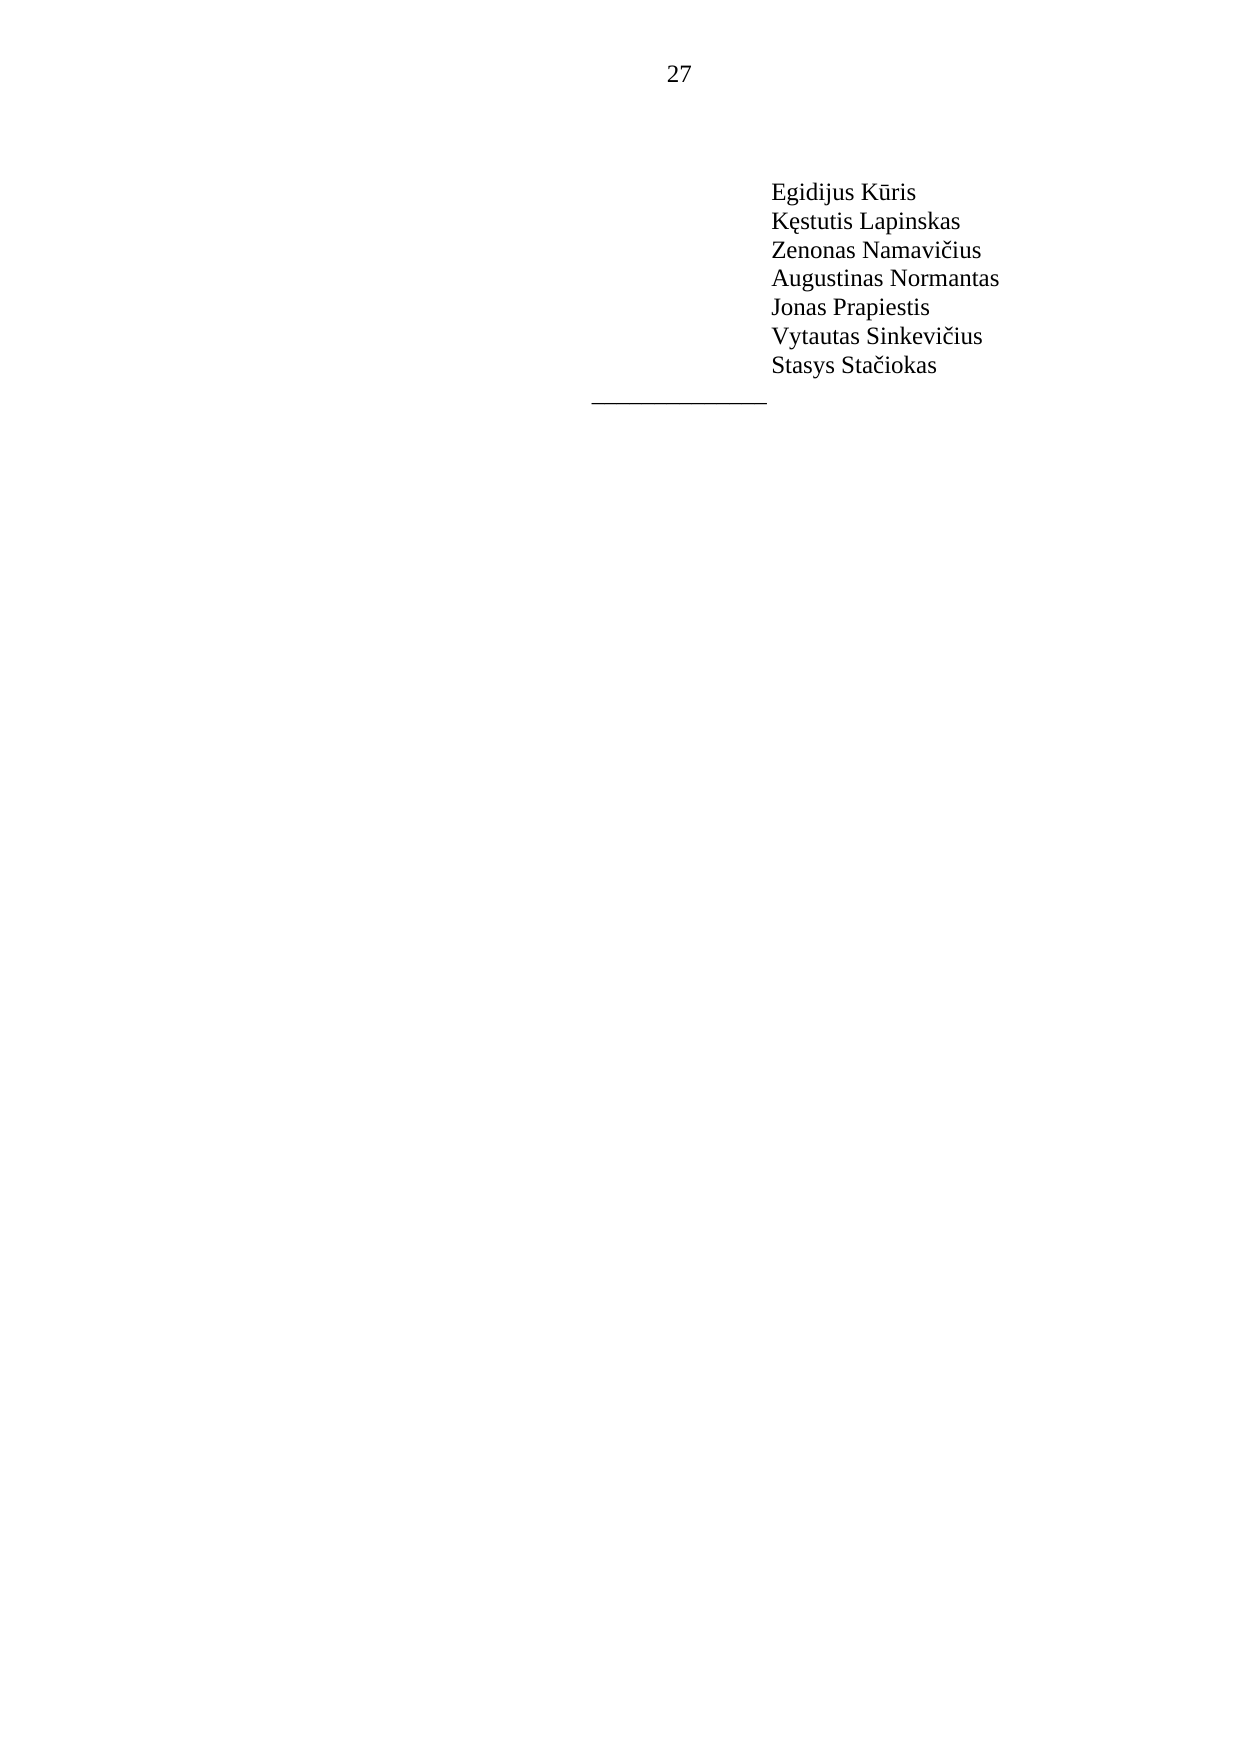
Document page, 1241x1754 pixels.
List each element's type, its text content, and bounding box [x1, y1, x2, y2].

text Kęstutis Lapinskas [177, 206, 1181, 235]
text Augustinas Normantas [177, 263, 1181, 292]
text Stasys Stačiokas [177, 350, 1181, 378]
text Jonas Prapiestis [177, 292, 1181, 321]
text Zenonas Namavičius [177, 235, 1181, 263]
text Vytautas Sinkevičius [177, 321, 1181, 350]
text ______________ [177, 378, 1181, 407]
text Egidijus Kūris [177, 177, 1181, 206]
